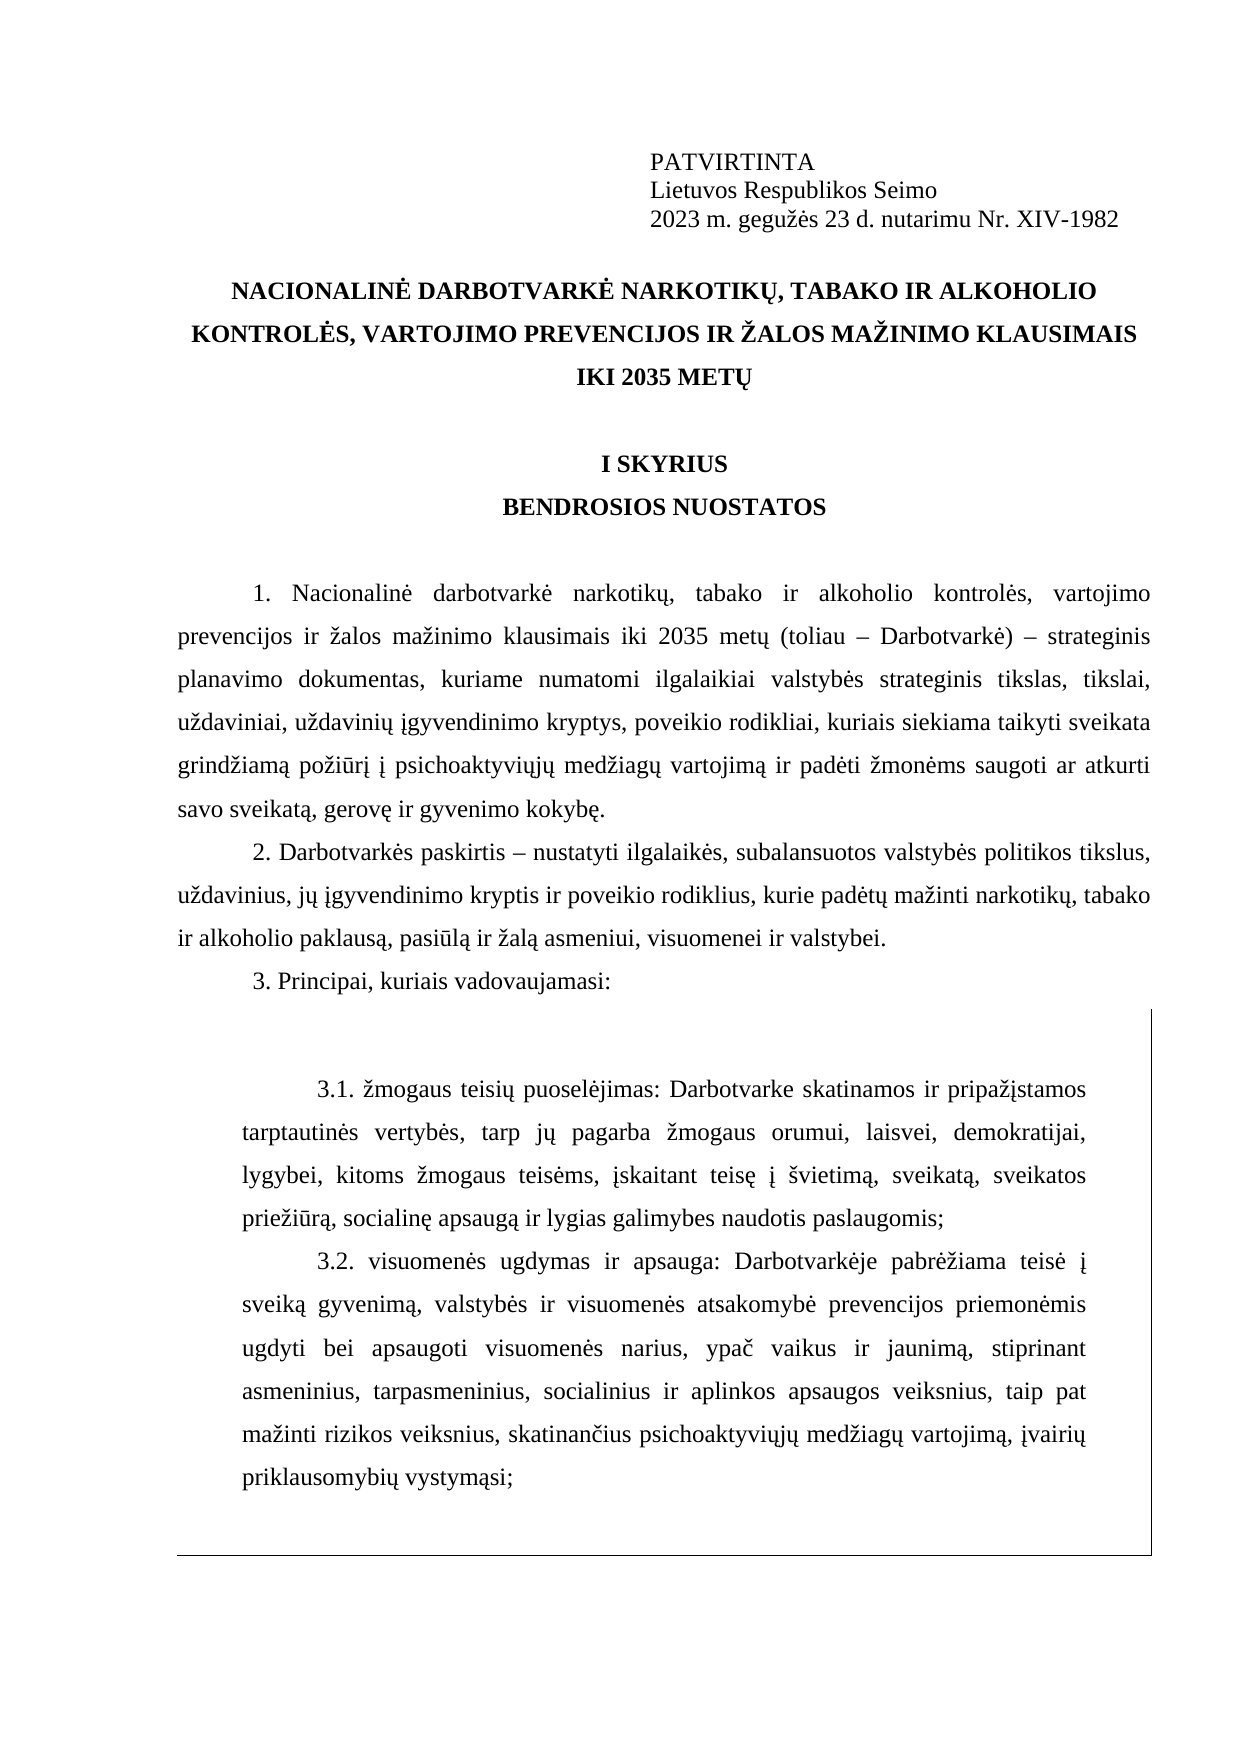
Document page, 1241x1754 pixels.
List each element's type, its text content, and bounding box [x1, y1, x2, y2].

text Lietuvos Respublikos Seimo [650, 176, 1152, 204]
text BENDROSIOS NUOSTATOS [177, 492, 1152, 521]
text PATVIRTINTA [650, 147, 1152, 176]
text 1. Nacionalinė darbotvarkė narkotikų, tabako ir alkoholio kontrolės, vartojimo prevencijos ir žalos mažinimo klausimais iki 2035 metų (toliau – Darbotvarkė) – strateginis planavimo dokumentas, kuriame numatomi ilgalaikiai valstybės strateginis tikslas, tikslai, uždaviniai, uždavinių įgyvendinimo kryptys, poveikio rodikliai, kuriais siekiama taikyti sveikata grindžiamą požiūrį į psichoaktyviųjų medžiagų vartojimą ir padėti žmonėms saugoti ar atkurti savo sveikatą, gerovę ir gyvenimo kokybę. [177, 578, 1152, 822]
text 3.2. visuomenės ugdymas ir apsauga: Darbotvarkėje pabrėžiama teisė į sveiką gyvenimą, valstybės ir visuomenės atsakomybė prevencijos priemonėmis ugdyti bei apsaugoti visuomenės narius, ypač vaikus ir jaunimą, stiprinant asmeninius, tarpasmeninius, socialinius ir aplinkos apsaugos veiksnius, taip pat mažinti rizikos veiksnius, skatinančius psichoaktyviųjų medžiagų vartojimą, įvairių priklausomybių vystymąsi; [177, 1182, 1152, 1555]
text NACIONALINĖ DARBOTVARKĖ NARKOTIKŲ, TABAKO IR ALKOHOLIO KONTROLĖS, VARTOJIMO PREVENCIJOS IR ŽALOS MAŽINIMO KLAUSIMAIS IKI 2035 METŲ [177, 276, 1152, 391]
text 3. Principai, kuriais vadovaujamasi: [177, 966, 1152, 995]
text I SKYRIUS [177, 449, 1152, 477]
text 3.1. žmogaus teisių puoselėjimas: Darbotvarke skatinamos ir pripažįstamos tarptautinės vertybės, tarp jų pagarba žmogaus orumui, laisvei, demokratijai, lygybei, kitoms žmogaus teisėms, įskaitant teisę į švietimą, sveikatą, sveikatos priežiūrą, socialinę apsaugą ir lygias galimybes naudotis paslaugomis; [177, 1009, 1151, 1182]
text 2023 m. gegužės 23 d. nutarimu Nr. XIV-1982 [650, 204, 1152, 233]
text 2. Darbotvarkės paskirtis – nustatyti ilgalaikės, subalansuotos valstybės politikos tikslus, uždavinius, jų įgyvendinimo kryptis ir poveikio rodiklius, kurie padėtų mažinti narkotikų, tabako ir alkoholio paklausą, pasiūlą ir žalą asmeniui, visuomenei ir valstybei. [177, 837, 1152, 952]
